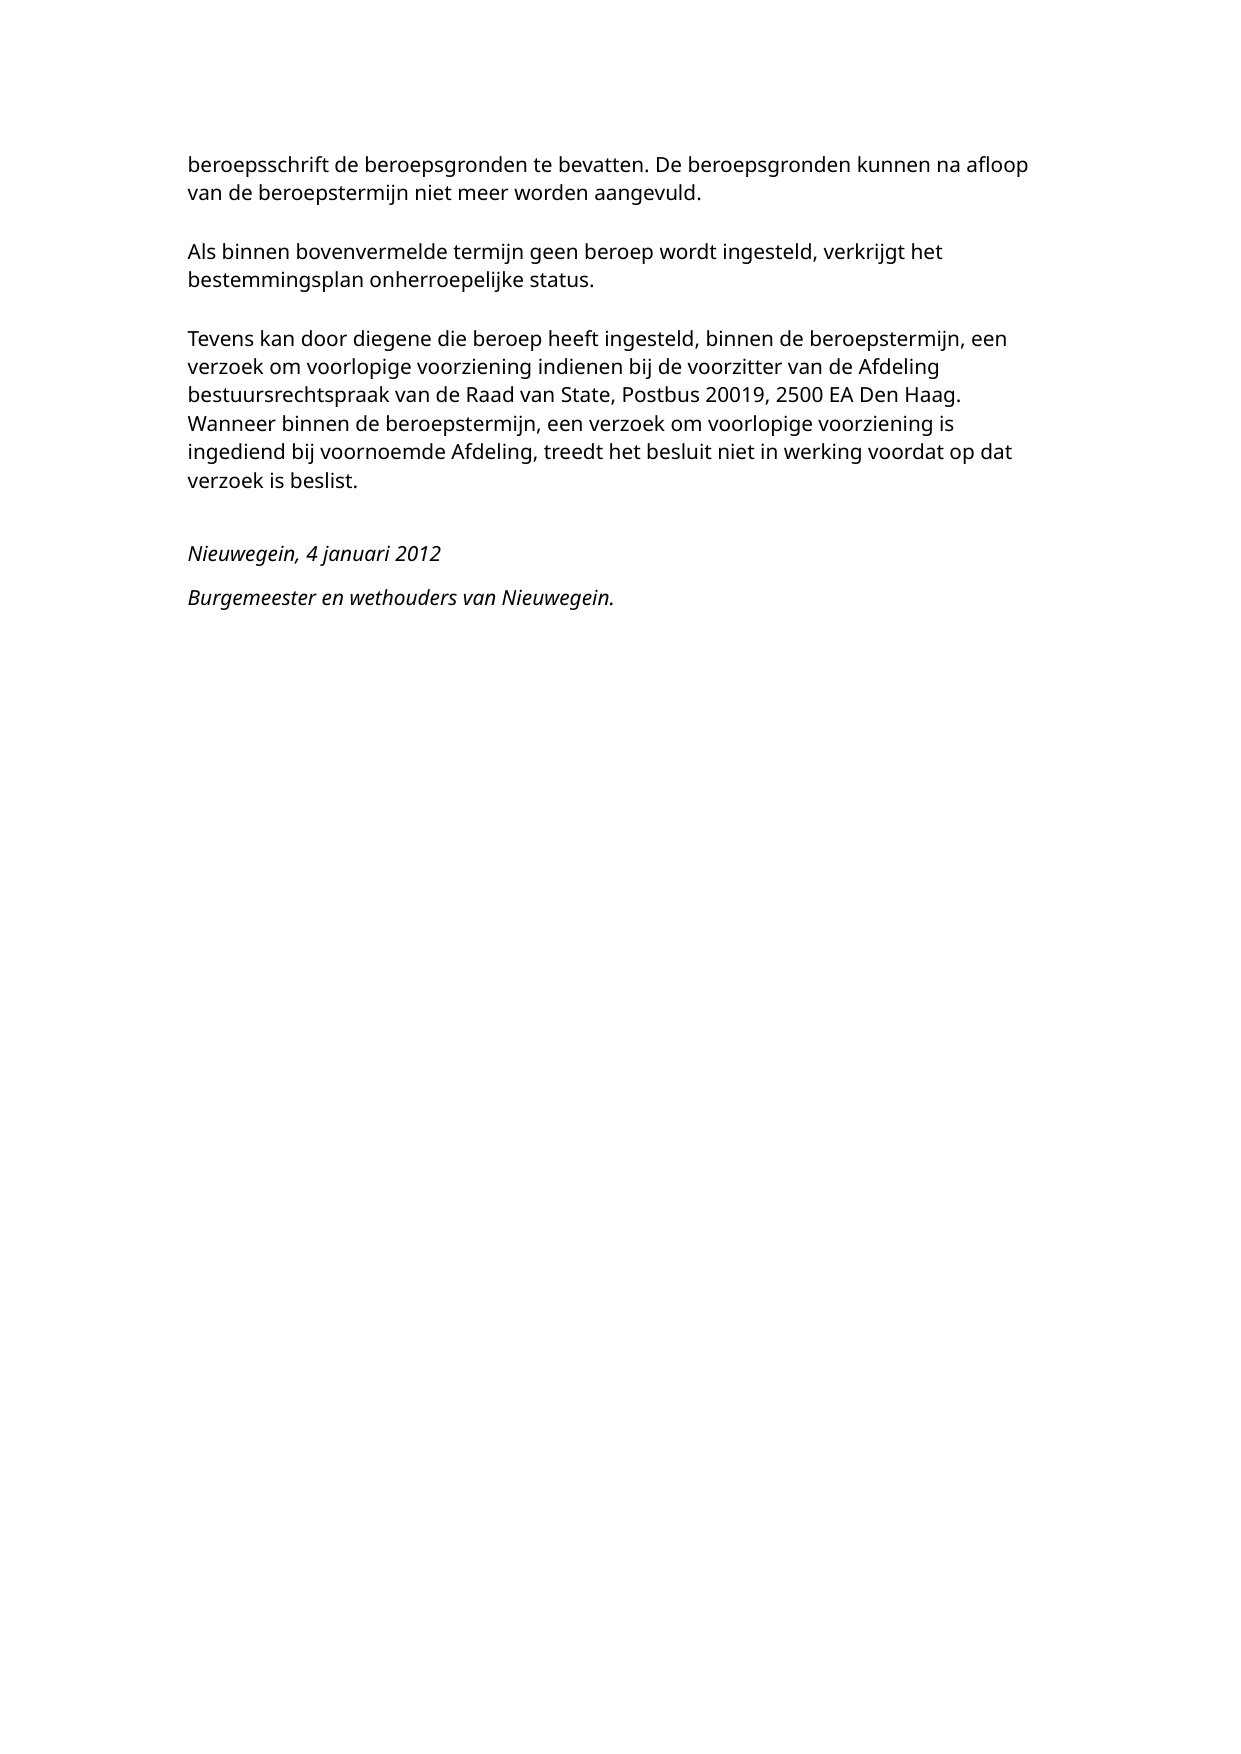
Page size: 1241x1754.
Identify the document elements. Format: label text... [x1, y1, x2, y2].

text Als binnen bovenvermelde termijn geen beroep wordt ingesteld, verkrijgt het bestemmingsplan onherroepelijke status. [187, 237, 1053, 294]
text Tevens kan door diegene die beroep heeft ingesteld, binnen de beroepstermijn, een verzoek om voorlopige voorziening indienen bij de voorzitter van de Afdeling bestuursrechtspraak van de Raad van State, Postbus 20019, 2500 EA Den Haag. Wanneer binnen de beroepstermijn, een verzoek om voorlopige voorziening is ingediend bij voornoemde Afdeling, treedt het besluit niet in werking voordat op dat verzoek is beslist. [187, 324, 1053, 494]
text beroepsschrift de beroepsgronden te bevatten. De beroepsgronden kunnen na afloop van de beroepstermijn niet meer worden aangevuld. [187, 150, 1053, 207]
text Nieuwegein, 4 januari 2012 [187, 539, 1053, 568]
text Burgemeester en wethouders van Nieuwegein. [187, 583, 1053, 611]
